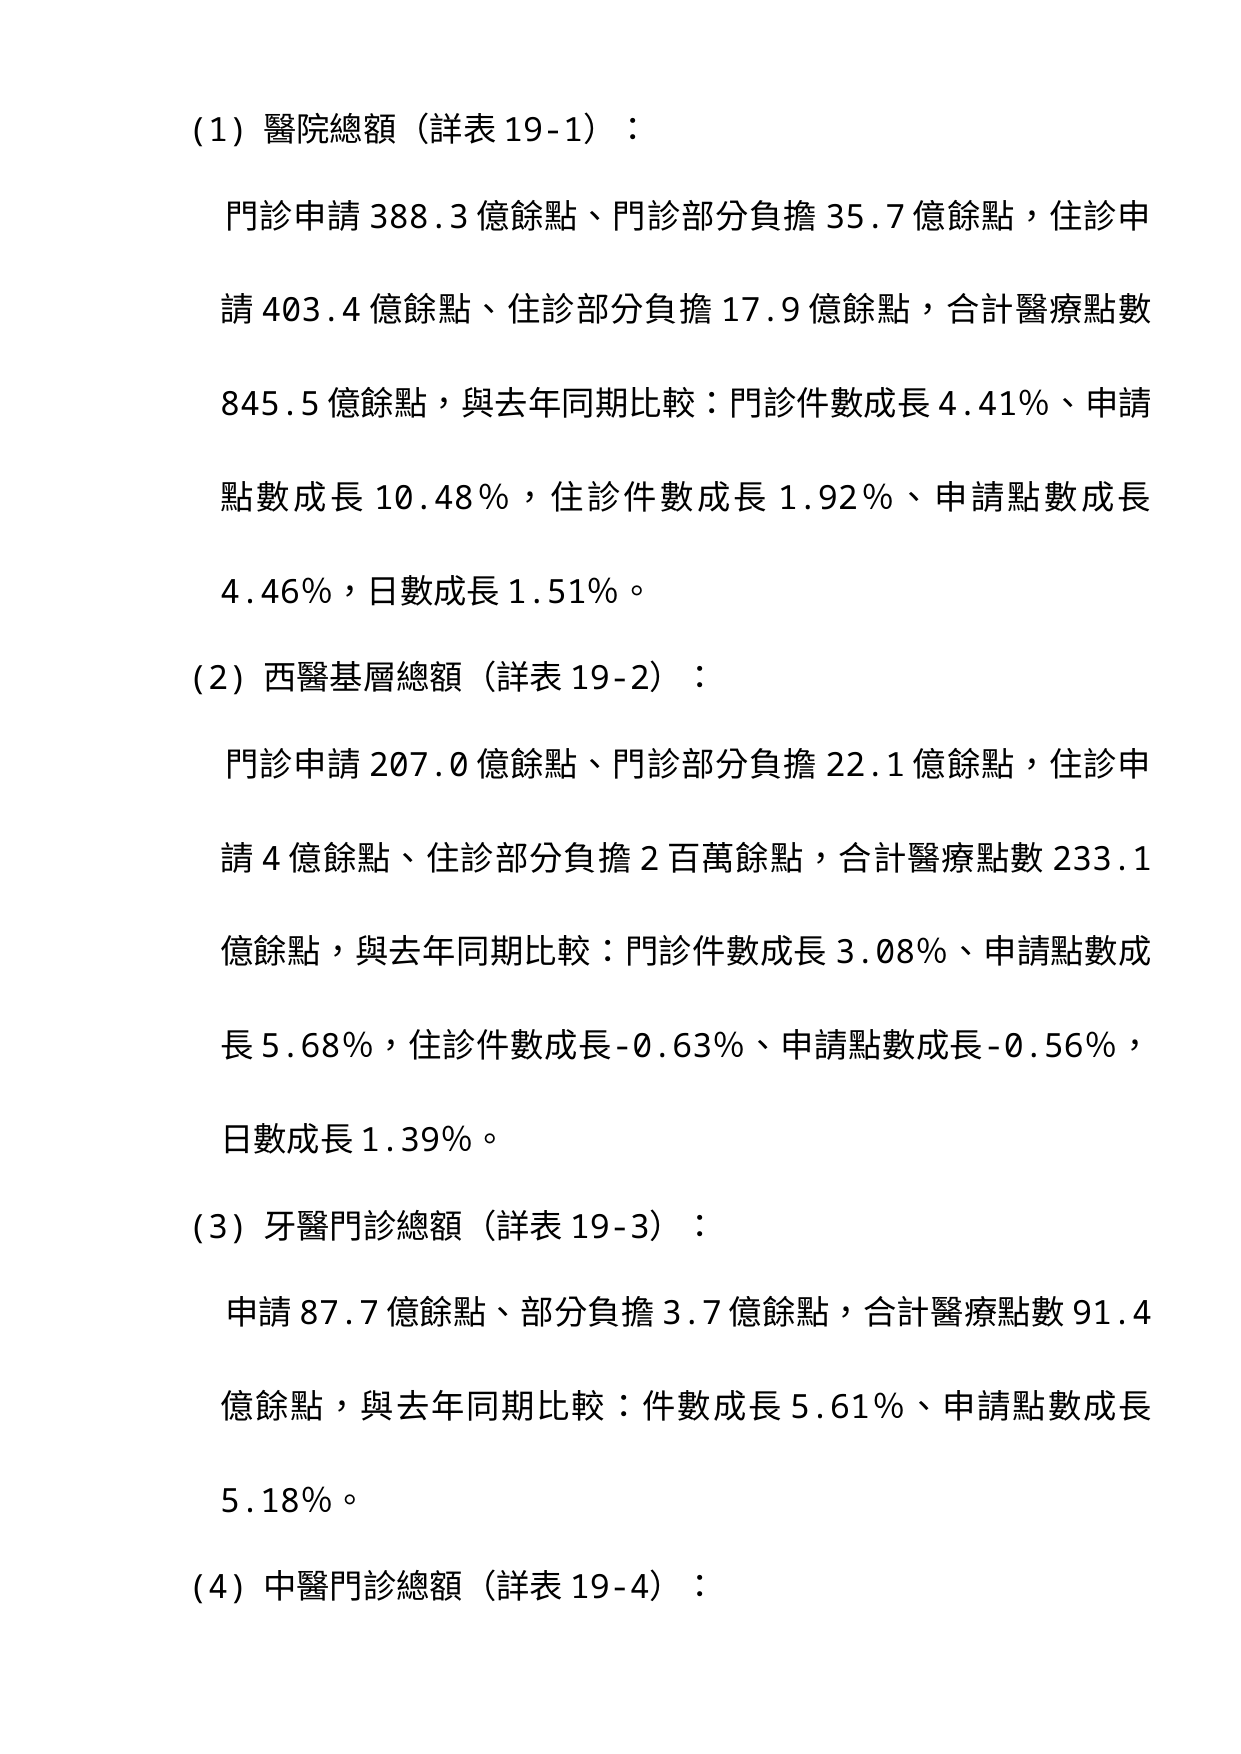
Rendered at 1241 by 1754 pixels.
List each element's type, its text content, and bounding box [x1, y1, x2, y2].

list 西醫基層總額（詳表19-2）： [188, 634, 1152, 696]
text 門診申請388.3億餘點、門診部分負擔35.7億餘點，住診申請403.4億餘點、住診部分負擔17.9億餘點，合計醫療點數845.5億餘點，與去年同期比較：門診件數成長4.41％、申請點數成長10.48％，住診件數成長1.92％、申請點數成長4.46％，日數成長1.51％。 [220, 172, 1152, 609]
text 門診申請207.0億餘點、門診部分負擔22.1億餘點，住診申請4億餘點、住診部分負擔2百萬餘點，合計醫療點數233.1億餘點，與去年同期比較：門診件數成長3.08％、申請點數成長5.68％，住診件數成長-0.63％、申請點數成長-0.56％，日數成長1.39％。 [220, 720, 1152, 1158]
list 中醫門診總額（詳表19-4）： [188, 1543, 1152, 1605]
list 醫院總額（詳表19-1）： [188, 85, 1152, 148]
list 牙醫門診總額（詳表19-3）： [188, 1182, 1152, 1244]
text 申請87.7億餘點、部分負擔3.7億餘點，合計醫療點數91.4億餘點，與去年同期比較：件數成長5.61％、申請點數成長5.18％。 [220, 1269, 1152, 1519]
